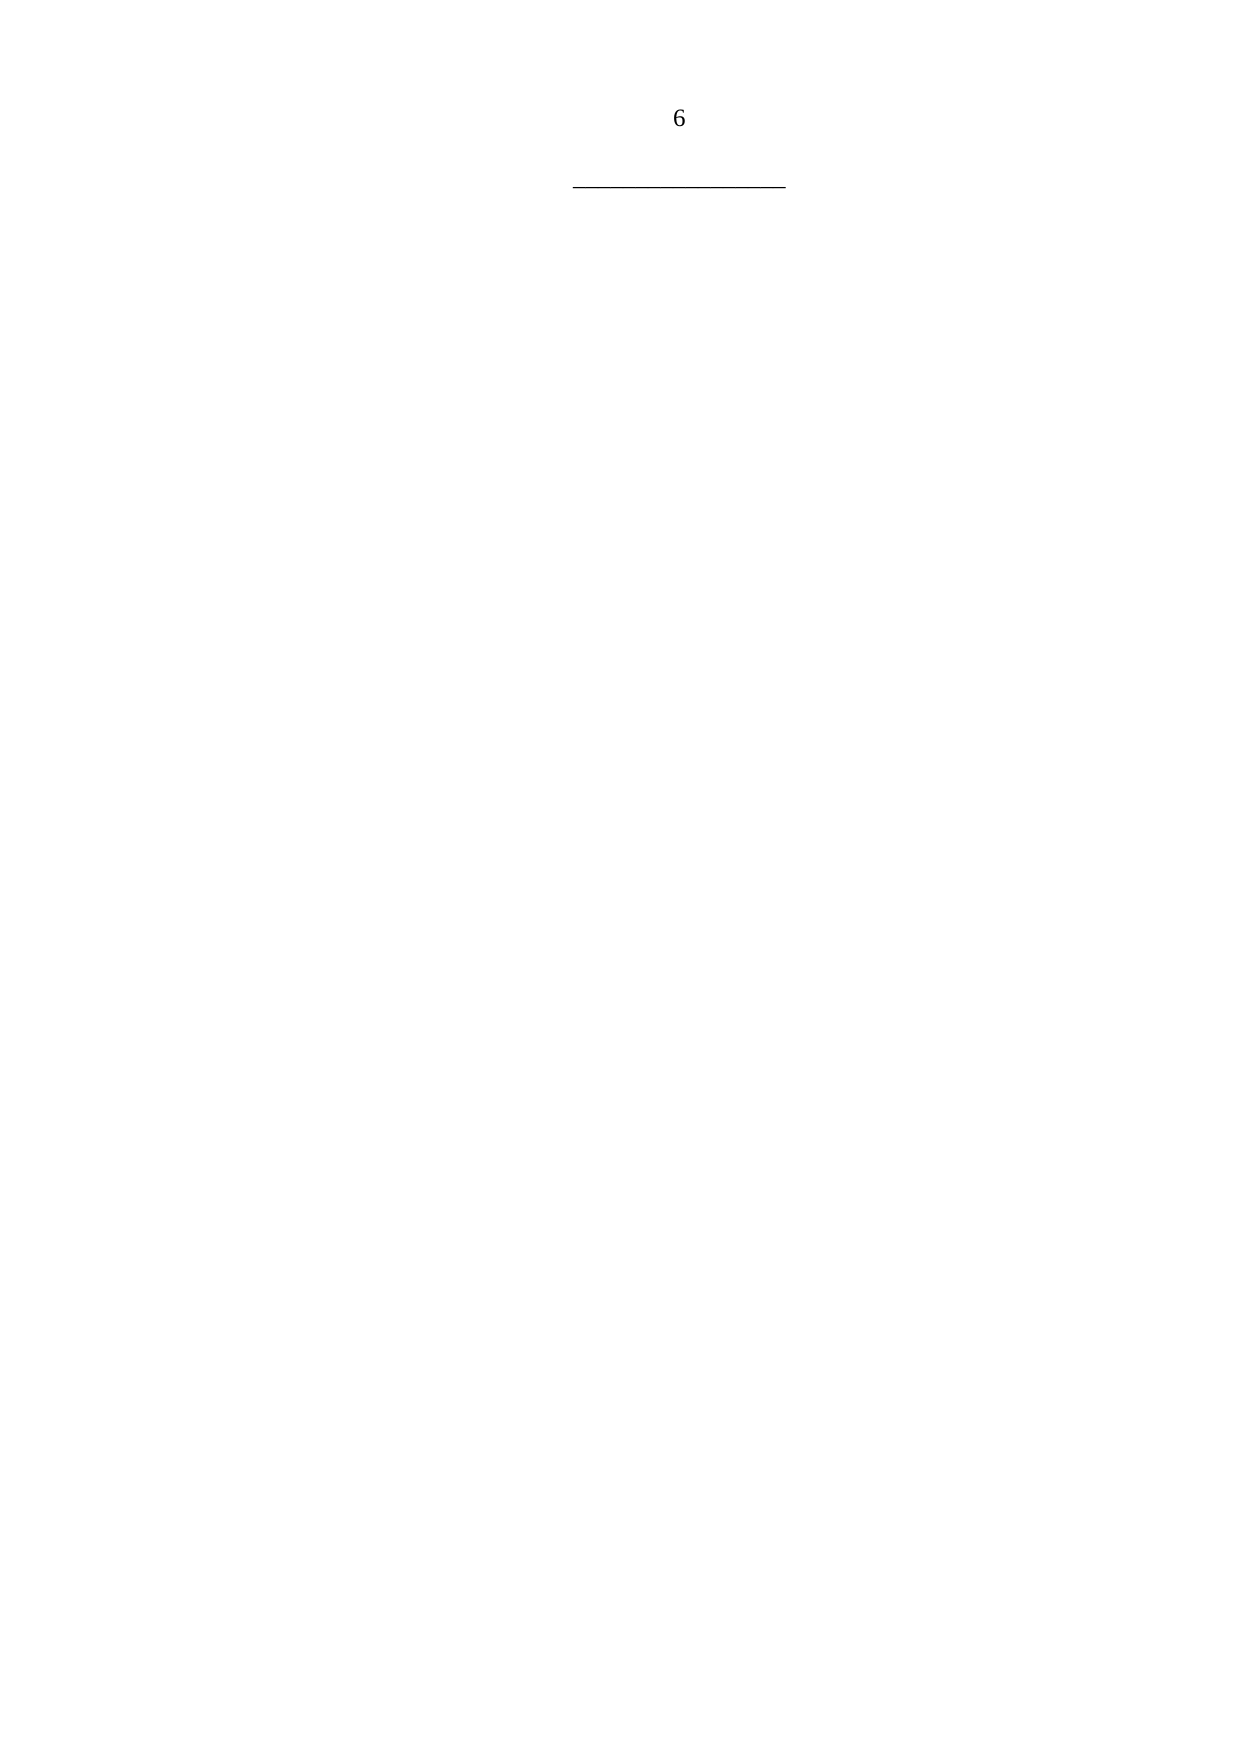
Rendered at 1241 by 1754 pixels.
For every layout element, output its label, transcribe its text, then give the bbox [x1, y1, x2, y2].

text _________________ [177, 162, 1181, 190]
